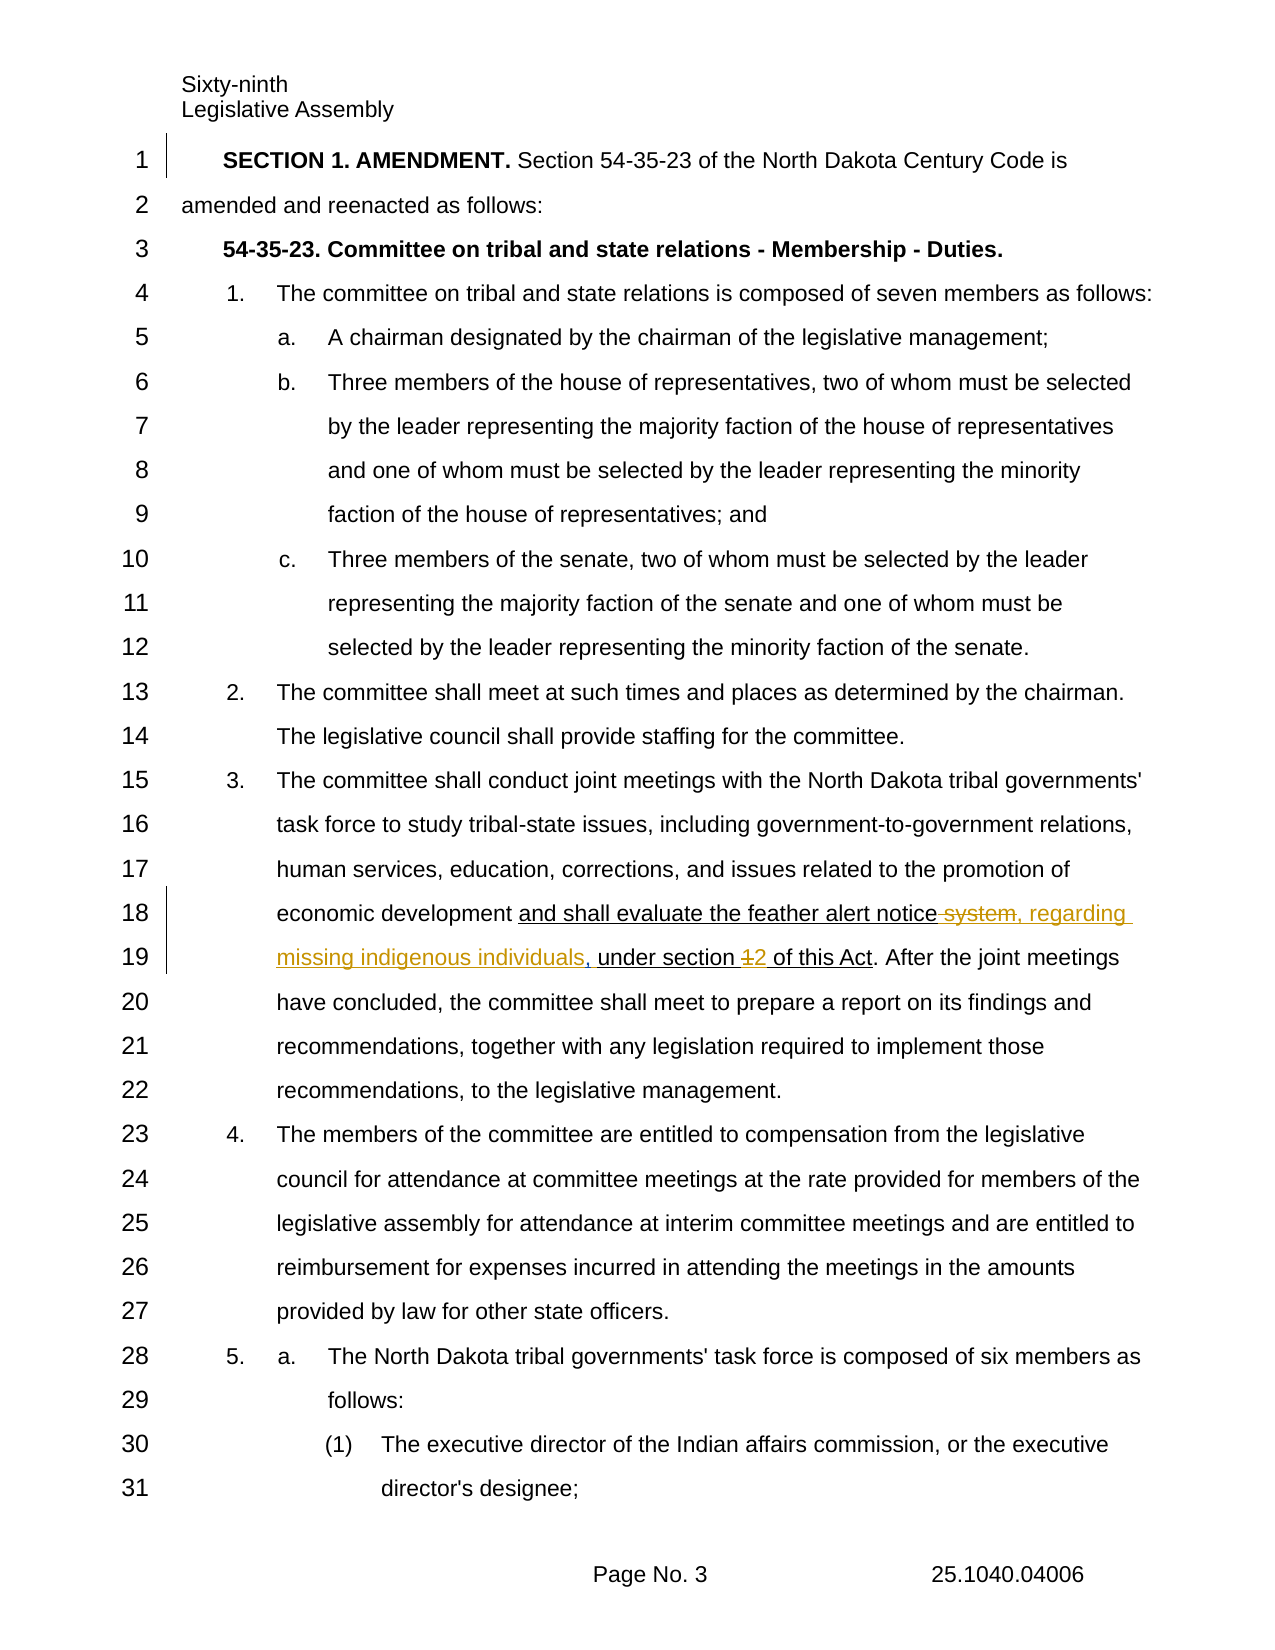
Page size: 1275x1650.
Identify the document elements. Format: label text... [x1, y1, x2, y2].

subtitle 54‑35‑23. Committee on tribal and state relations ‑ Membership ‑ Duties. [181, 222, 1154, 266]
text 4. The members of the committee are entitled to compensation from the legislative council for attendance at committee meetings at the rate provided for members of the legislative assembly for attendance at interim committee meetings and are entitled to reimbursement for expenses incurred in attending the meetings in the amounts provided by law for other state officers. [181, 1107, 1154, 1329]
text 3. The committee shall conduct joint meetings with the North Dakota tribal governments' task force to study tribal‑state issues, including government‑to‑government relations, human services, education, corrections, and issues related to the promotion of economic development and shall evaluate the feather alert notice, regarding missing indigenous individuals, under section 2 of this Act. After the joint meetings have concluded, the committee shall meet to prepare a report on its findings and recommendations, together with any legislation required to implement those recommendations, to the legislative management. [181, 753, 1154, 1107]
text 1. The committee on tribal and state relations is composed of seven members as follows: [181, 266, 1154, 310]
text 2. The committee shall meet at such times and places as determined by the chairman. The legislative council shall provide staffing for the committee. [181, 664, 1154, 753]
text b. Three members of the house of representatives, two of whom must be selected by the leader representing the majority faction of the house of representatives and one of whom must be selected by the leader representing the minority faction of the house of representatives; and [181, 355, 1154, 532]
text (1) The executive director of the Indian affairs commission, or the executive director's designee; [181, 1417, 1154, 1506]
text c. Three members of the senate, two of whom must be selected by the leader representing the majority faction of the senate and one of whom must be selected by the leader representing the minority faction of the senate. [181, 532, 1154, 664]
text SECTION 1. AMENDMENT. Section 54‑35‑23 of the North Dakota Century Code is amended and reenacted as follows: [181, 133, 1154, 222]
text 5. a. The North Dakota tribal governments' task force is composed of six members as follows: [181, 1329, 1154, 1417]
text a. A chairman designated by the chairman of the legislative management; [181, 310, 1154, 355]
